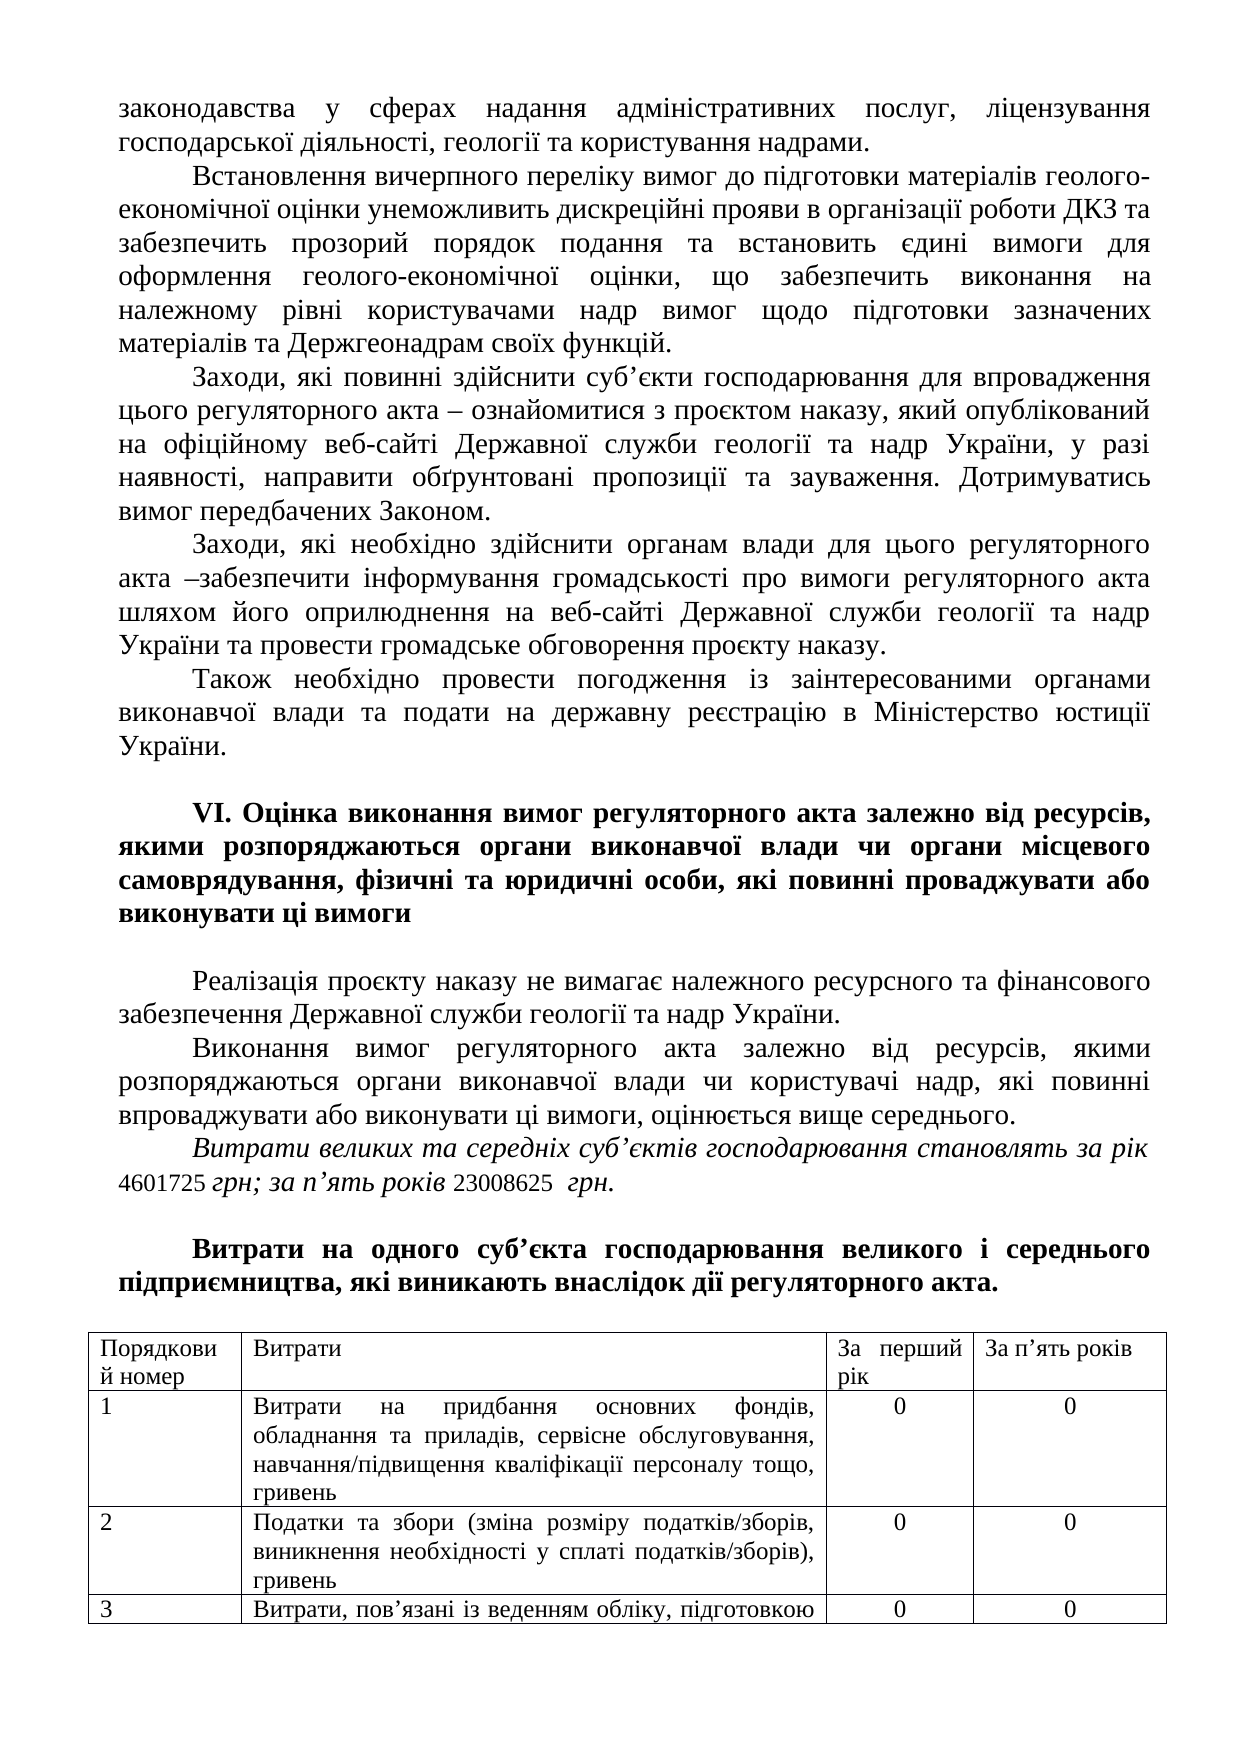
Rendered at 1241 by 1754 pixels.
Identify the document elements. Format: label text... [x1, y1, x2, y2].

table_header Порядковий номер [89, 1333, 241, 1390]
text Витрати великих та середніх суб’єктів господарювання становлять за рік 4601725 грн; за п’ять років 23008625 грн. [118, 1130, 1152, 1197]
table_cell 0 [827, 1391, 973, 1506]
table_cell 0 [827, 1595, 973, 1623]
table_cell Витрати, пов’язані із веденням обліку, підготовкою [242, 1595, 826, 1623]
table_cell 3 [89, 1595, 241, 1623]
table_cell 1 [89, 1391, 241, 1506]
table_cell Витрати на придбання основних фондів, обладнання та приладів, сервісне обслуговування, навчання/підвищення кваліфікації персоналу тощо, гривень [242, 1391, 826, 1506]
table_header За перший рік [827, 1333, 973, 1390]
table_header Витрати [242, 1333, 826, 1390]
text Витрати на одного суб’єкта господарювання великого і середнього підприємництва, які виникають внаслідок дії регуляторного акта. [118, 1231, 1152, 1298]
text VI. Оцінка виконання вимог регуляторного акта залежно від ресурсів, якими розпоряджаються органи виконавчої влади чи органи місцевого самоврядування, фізичні та юридичні особи, які повинні проваджувати або виконувати ці вимоги [118, 795, 1152, 929]
table_cell 2 [89, 1507, 241, 1593]
table_header За п’ять років [974, 1333, 1166, 1390]
table_cell Податки та збори (зміна розміру податків/зборів, виникнення необхідності у сплаті податків/зборів), гривень [242, 1507, 826, 1593]
text Заходи, які необхідно здійснити органам влади для цього регуляторного акта –забезпечити інформування громадськості про вимоги регуляторного акта шляхом його оприлюднення на веб-сайті Державної служби геології та надр України та провести громадське обговорення проєкту наказу. [118, 527, 1152, 661]
text Встановлення вичерпного переліку вимог до підготовки матеріалів геолого-економічної оцінки унеможливить дискреційні прояви в організації роботи ДКЗ та забезпечить прозорий порядок подання та встановить єдині вимоги для оформлення геолого-економічної оцінки, що забезпечить виконання на належному рівні користувачами надр вимог щодо підготовки зазначених матеріалів та Держгеонадрам своїх функцій. [118, 158, 1152, 359]
table_cell 0 [974, 1595, 1166, 1623]
table_cell 0 [974, 1507, 1166, 1593]
table_cell 0 [827, 1507, 973, 1593]
text Заходи, які повинні здійснити суб’єкти господарювання для впровадження цього регуляторного акта – ознайомитися з проєктом наказу, який опублікований на офіційному веб-сайті Державної служби геології та надр України, у разі наявності, направити обґрунтовані пропозиції та зауваження. Дотримуватись вимог передбачених Законом. [118, 359, 1152, 527]
text законодавства у сферах надання адміністративних послуг, ліцензування господарської діяльності, геології та користування надрами. [118, 91, 1152, 158]
text Також необхідно провести погодження із заінтересованими органами виконавчої влади та подати на державну реєстрацію в Міністерство юстиції України. [118, 661, 1152, 761]
text Виконання вимог регуляторного акта залежно від ресурсів, якими розпоряджаються органи виконавчої влади чи користувачі надр, які повинні впроваджувати або виконувати ці вимоги, оцінюється вище середнього. [118, 1030, 1152, 1130]
text Реалізація проєкту наказу не вимагає належного ресурсного та фінансового забезпечення Державної служби геології та надр України. [118, 963, 1152, 1030]
table_cell 0 [974, 1391, 1166, 1506]
